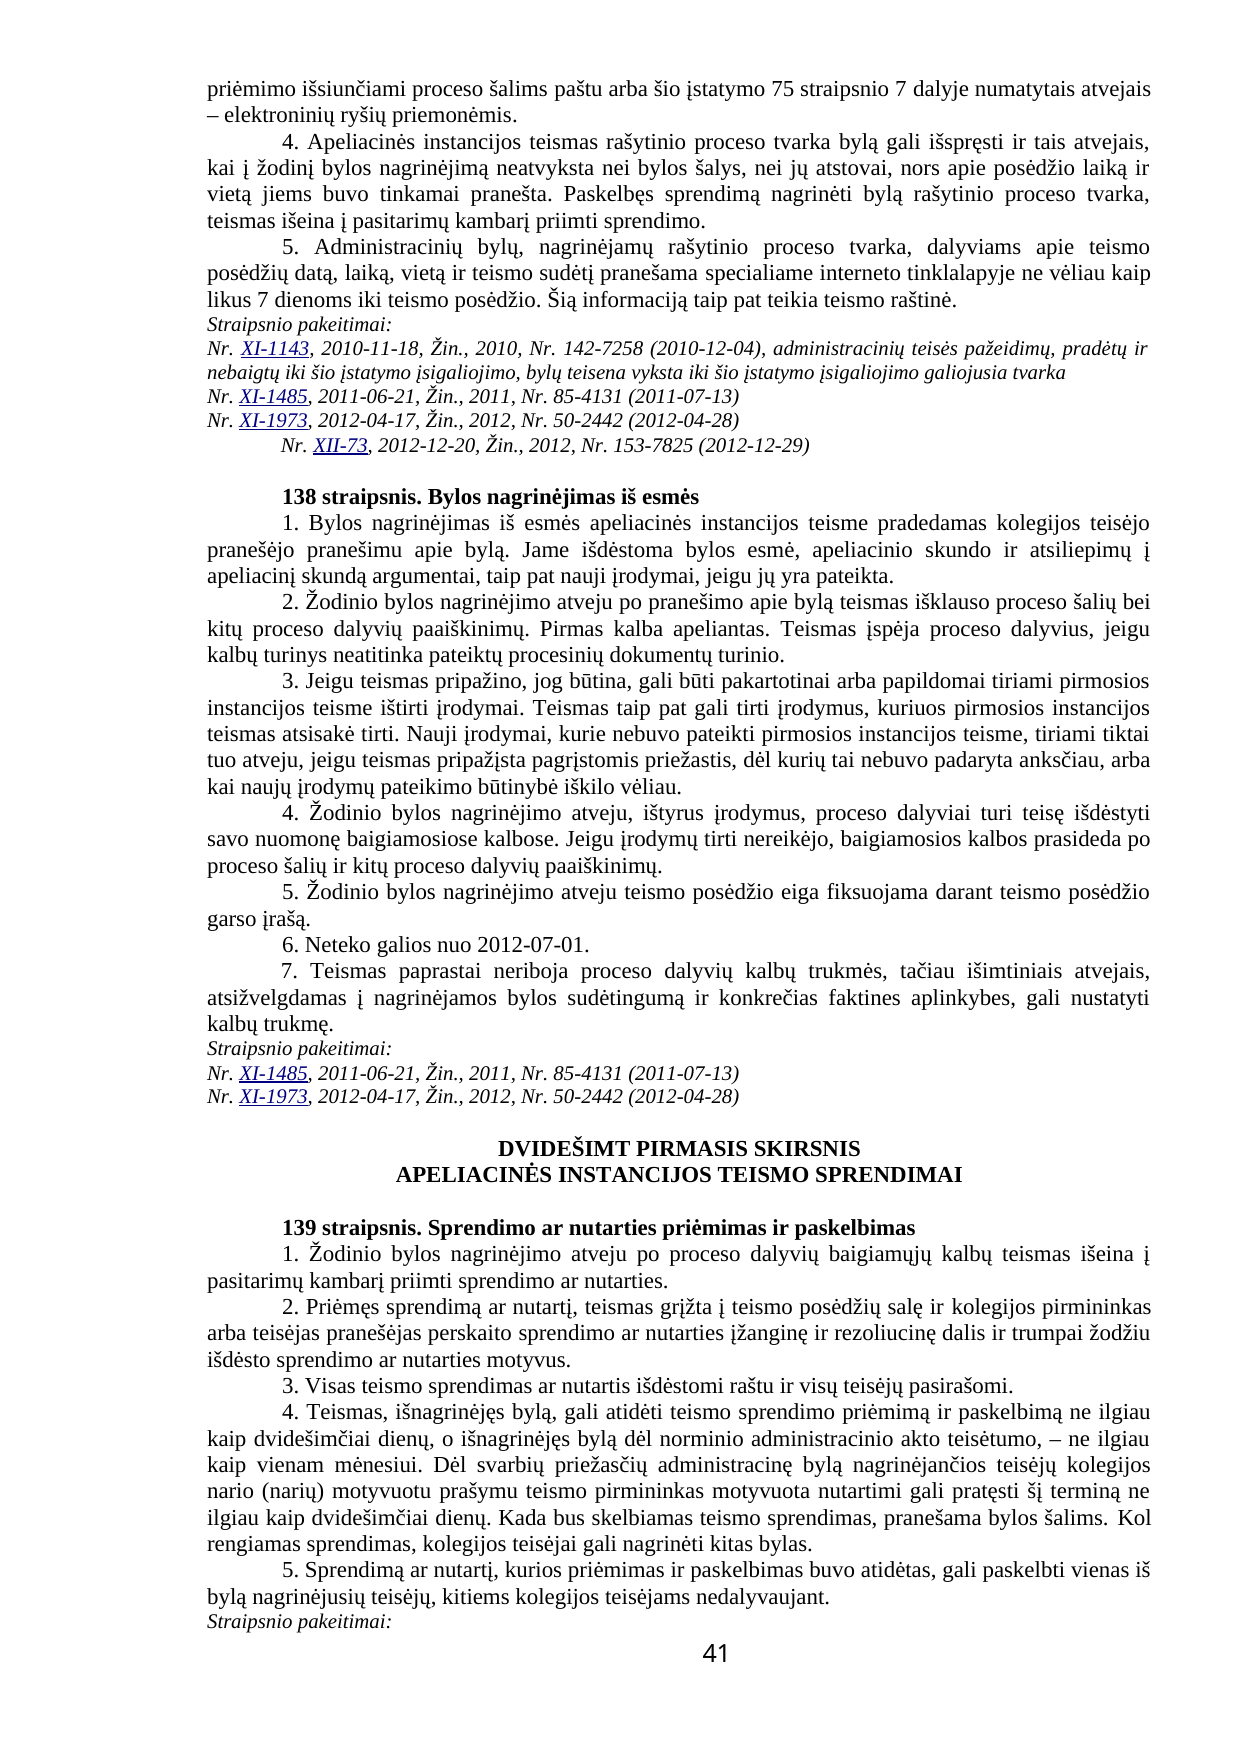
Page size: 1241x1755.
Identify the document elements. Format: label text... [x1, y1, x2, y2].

text Nr. XII-73, 2012-12-20, Žin., 2012, Nr. 153-7825 (2012-12-29) [207, 432, 1152, 457]
text 139 straipsnis. Sprendimo ar nutarties priėmimas ir paskelbimas [207, 1214, 1152, 1240]
text priėmimo išsiunčiami proceso šalims paštu arba šio įstatymo 75 straipsnio 7 dalyje numatytais atvejais – elektroninių ryšių priemonėmis. [207, 75, 1152, 128]
text 5. Administracinių bylų, nagrinėjamų rašytinio proceso tvarka, dalyviams apie teismo posėdžių datą, laiką, vietą ir teismo sudėtį pranešama specialiame interneto tinklalapyje ne vėliau kaip likus 7 dienoms iki teismo posėdžio. Šią informaciją taip pat teikia teismo raštinė. [207, 233, 1152, 312]
text Nr. XI-1973, 2012-04-17, Žin., 2012, Nr. 50-2442 (2012-04-28) [207, 1084, 1152, 1108]
text Nr. XI-1485, 2011-06-21, Žin., 2011, Nr. 85-4131 (2011-07-13) [207, 1060, 1152, 1084]
text 4. Teismas, išnagrinėjęs bylą, gali atidėti teismo sprendimo priėmimą ir paskelbimą ne ilgiau kaip dvidešimčiai dienų, o išnagrinėjęs bylą dėl norminio administracinio akto teisėtumo, – ne ilgiau kaip vienam mėnesiui. Dėl svarbių priežasčių administracinę bylą nagrinėjančios teisėjų kolegijos nario (narių) motyvuotu prašymu teismo pirmininkas motyvuota nutartimi gali pratęsti šį terminą ne ilgiau kaip dvidešimčiai dienų. Kada bus skelbiamas teismo sprendimas, pranešama bylos šalims. Kol rengiamas sprendimas, kolegijos teisėjai gali nagrinėti kitas bylas. [207, 1398, 1152, 1557]
text Straipsnio pakeitimai: [207, 1609, 1152, 1633]
text 5. Žodinio bylos nagrinėjimo atveju teismo posėdžio eiga fiksuojama darant teismo posėdžio garso įrašą. [207, 878, 1152, 931]
text 3. Visas teismo sprendimas ar nutartis išdėstomi raštu ir visų teisėjų pasirašomi. [207, 1372, 1152, 1398]
text Nr. XI-1143, 2010-11-18, Žin., 2010, Nr. 142-7258 (2010-12-04), administracinių teisės pažeidimų, pradėtų ir nebaigtų iki šio įstatymo įsigaliojimo, bylų teisena vyksta iki šio įstatymo įsigaliojimo galiojusia tvarka [207, 336, 1152, 384]
text Straipsnio pakeitimai: [207, 1036, 1152, 1060]
text DVIDEŠIMT PIRMASIS SKIRSNIS [207, 1135, 1152, 1161]
text Nr. XI-1485, 2011-06-21, Žin., 2011, Nr. 85-4131 (2011-07-13) [207, 384, 1152, 408]
text 6. Neteko galios nuo 2012-07-01. [207, 931, 1152, 957]
text 7. Teismas paprastai neriboja proceso dalyvių kalbų trukmės, tačiau išimtiniais atvejais, atsižvelgdamas į nagrinėjamos bylos sudėtingumą ir konkrečias faktines aplinkybes, gali nustatyti kalbų trukmę. [207, 957, 1152, 1036]
text 4. Apeliacinės instancijos teismas rašytinio proceso tvarka bylą gali išspręsti ir tais atvejais, kai į žodinį bylos nagrinėjimą neatvyksta nei bylos šalys, nei jų atstovai, nors apie posėdžio laiką ir vietą jiems buvo tinkamai pranešta. Paskelbęs sprendimą nagrinėti bylą rašytinio proceso tvarka, teismas išeina į pasitarimų kambarį priimti sprendimo. [207, 128, 1152, 233]
text 138 straipsnis. Bylos nagrinėjimas iš esmės [207, 483, 1152, 509]
text 1. Bylos nagrinėjimas iš esmės apeliacinės instancijos teisme pradedamas kolegijos teisėjo pranešėjo pranešimu apie bylą. Jame išdėstoma bylos esmė, apeliacinio skundo ir atsiliepimų į apeliacinį skundą argumentai, taip pat nauji įrodymai, jeigu jų yra pateikta. [207, 509, 1152, 588]
text APELIACINĖS INSTANCIJOS TEISMO SPRENDIMAI [207, 1161, 1152, 1188]
text Straipsnio pakeitimai: [207, 312, 1152, 336]
text 4. Žodinio bylos nagrinėjimo atveju, ištyrus įrodymus, proceso dalyviai turi teisę išdėstyti savo nuomonę baigiamosiose kalbose. Jeigu įrodymų tirti nereikėjo, baigiamosios kalbos prasideda po proceso šalių ir kitų proceso dalyvių paaiškinimų. [207, 799, 1152, 878]
text 2. Priėmęs sprendimą ar nutartį, teismas grįžta į teismo posėdžių salę ir kolegijos pirmininkas arba teisėjas pranešėjas perskaito sprendimo ar nutarties įžanginę ir rezoliucinę dalis ir trumpai žodžiu išdėsto sprendimo ar nutarties motyvus. [207, 1293, 1152, 1372]
text 5. Sprendimą ar nutartį, kurios priėmimas ir paskelbimas buvo atidėtas, gali paskelbti vienas iš bylą nagrinėjusių teisėjų, kitiems kolegijos teisėjams nedalyvaujant. [207, 1557, 1152, 1609]
text 2. Žodinio bylos nagrinėjimo atveju po pranešimo apie bylą teismas išklauso proceso šalių bei kitų proceso dalyvių paaiškinimų. Pirmas kalba apeliantas. Teismas įspėja proceso dalyvius, jeigu kalbų turinys neatitinka pateiktų procesinių dokumentų turinio. [207, 588, 1152, 667]
text 3. Jeigu teismas pripažino, jog būtina, gali būti pakartotinai arba papildomai tiriami pirmosios instancijos teisme ištirti įrodymai. Teismas taip pat gali tirti įrodymus, kuriuos pirmosios instancijos teismas atsisakė tirti. Nauji įrodymai, kurie nebuvo pateikti pirmosios instancijos teisme, tiriami tiktai tuo atveju, jeigu teismas pripažįsta pagrįstomis priežastis, dėl kurių tai nebuvo padaryta anksčiau, arba kai naujų įrodymų pateikimo būtinybė iškilo vėliau. [207, 667, 1152, 799]
text Nr. XI-1973, 2012-04-17, Žin., 2012, Nr. 50-2442 (2012-04-28) [207, 408, 1152, 432]
text 1. Žodinio bylos nagrinėjimo atveju po proceso dalyvių baigiamųjų kalbų teismas išeina į pasitarimų kambarį priimti sprendimo ar nutarties. [207, 1240, 1152, 1293]
